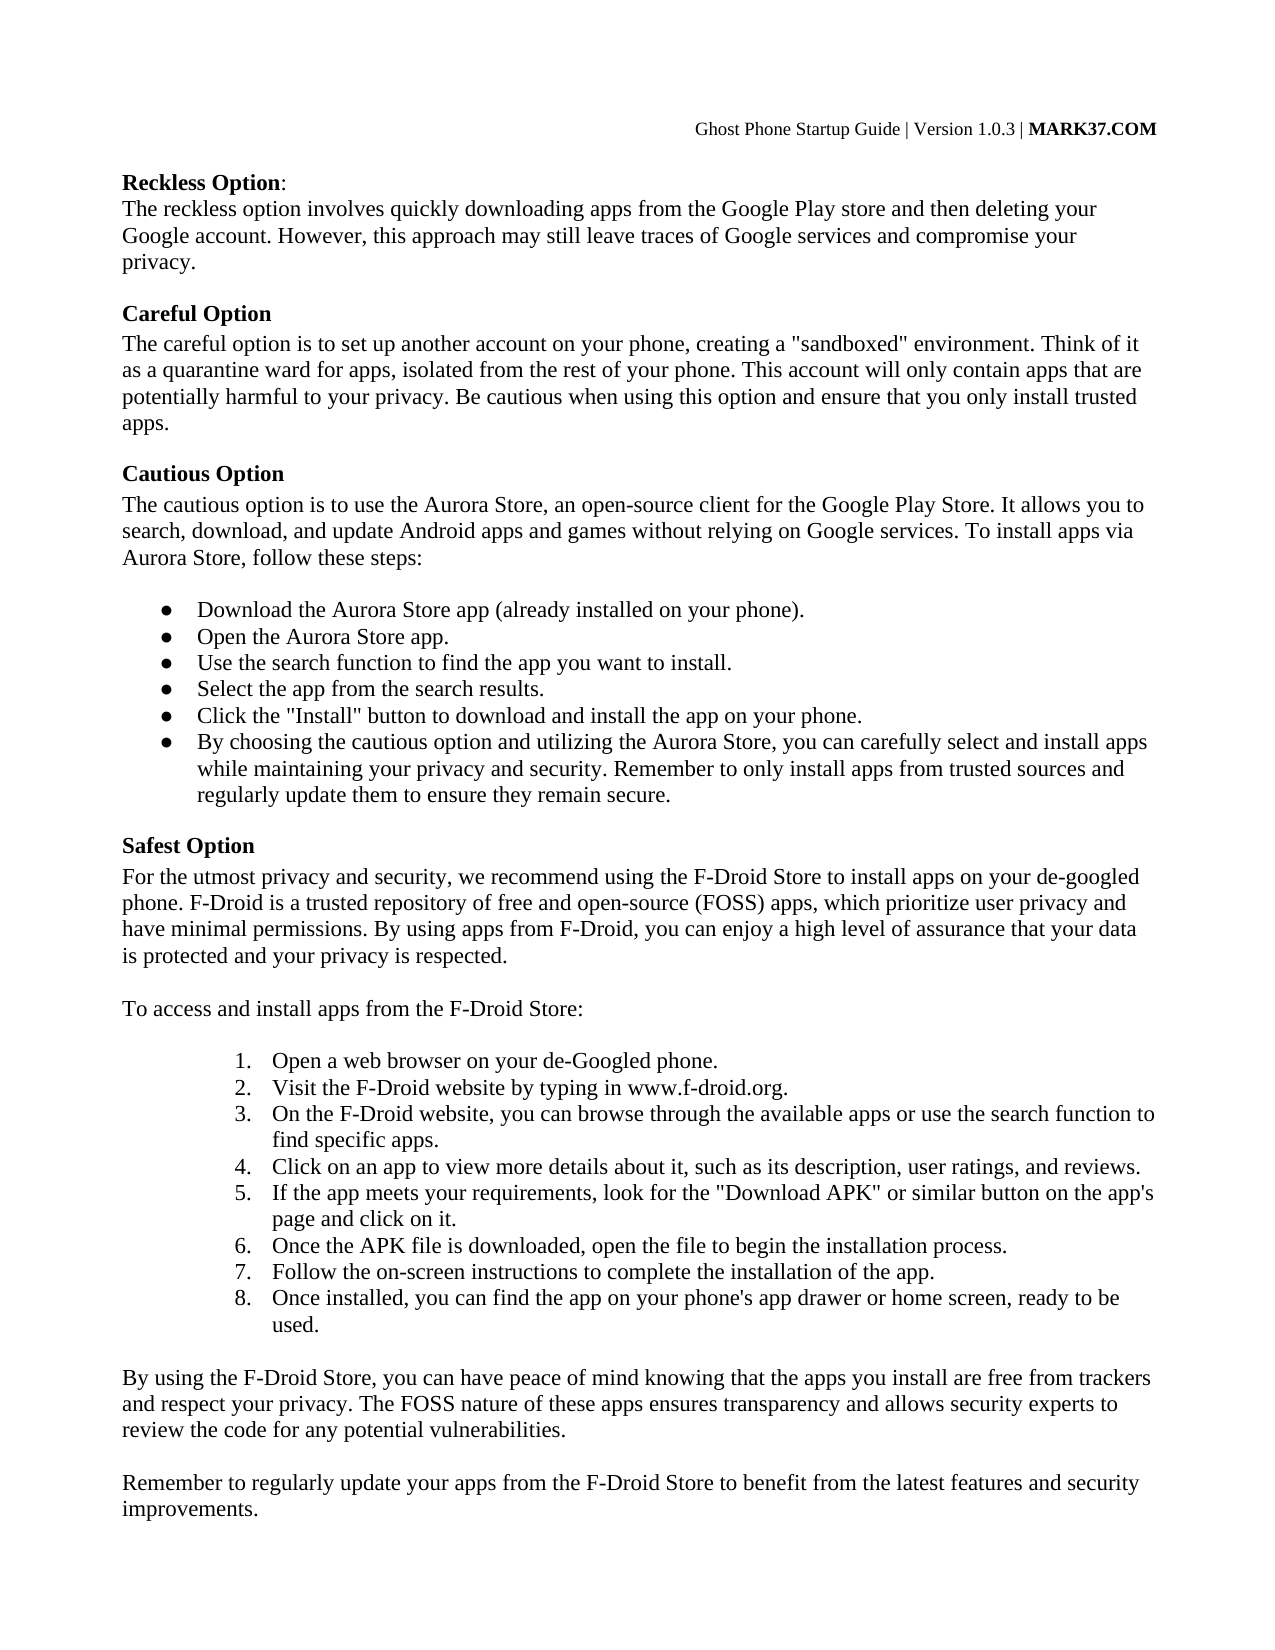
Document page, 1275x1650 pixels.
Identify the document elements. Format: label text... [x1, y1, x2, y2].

text The cautious option is to use the Aurora Store, an open-source client for the Google Play Store. It allows you to search, download, and update Android apps and games without relying on Google services. To install apps via Aurora Store, follow these steps: [122, 491, 1157, 570]
list By choosing the cautious option and utilizing the Aurora Store, you can carefully select and install apps while maintaining your privacy and security. Remember to only install apps from trusted sources and regularly update them to ensure they remain secure. [159, 728, 1157, 807]
text To access and install apps from the F-Droid Store: [122, 994, 1157, 1021]
list Follow the on-screen instructions to complete the installation of the app. [234, 1258, 1157, 1284]
list Click on an app to view more details about it, such as its description, user ratings, and reviews. [234, 1153, 1157, 1179]
list Select the app from the search results. [159, 676, 1157, 702]
list Click the "Install" button to download and install the app on your phone. [159, 702, 1157, 728]
list Download the Aurora Store app (already installed on your phone). [159, 596, 1157, 623]
list Visit the F-Droid website by typing in www.f-droid.org. [234, 1074, 1157, 1100]
subtitle Safest Option [122, 832, 1157, 859]
text For the utmost privacy and security, we recommend using the F-Droid Store to install apps on your de-googled phone. F-Droid is a trusted repository of free and open-source (FOSS) apps, which prioritize user privacy and have minimal permissions. By using apps from F-Droid, you can enjoy a high level of assurance that your data is protected and your privacy is respected. [122, 863, 1157, 968]
text Remember to regularly update your apps from the F-Droid Store to benefit from the latest features and security improvements. [122, 1469, 1157, 1522]
text By using the F-Droid Store, you can have peace of mind knowing that the apps you install are free from trackers and respect your privacy. The FOSS nature of these apps ensures transparency and allows security experts to review the code for any potential vulnerabilities. [122, 1363, 1157, 1443]
list On the F-Droid website, you can browse through the available apps or use the search function to find specific apps. [234, 1100, 1157, 1153]
list Use the search function to find the app you want to install. [159, 649, 1157, 676]
text The careful option is to set up another account on your phone, creating a "sandboxed" environment. Think of it as a quarantine ward for apps, isolated from the rest of your phone. This account will only contain apps that are potentially harmful to your privacy. Be cautious when using this option and ensure that you only install trusted apps. [122, 330, 1157, 436]
list Once installed, you can find the app on your phone's app drawer or home screen, ready to be used. [234, 1284, 1157, 1337]
list Open a web browser on your de-Googled phone. [234, 1047, 1157, 1074]
subtitle Careful Option [122, 299, 1157, 326]
text The reckless option involves quickly downloading apps from the Google Play store and then deleting your Google account. However, this approach may still leave traces of Google services and compromise your privacy. [122, 196, 1157, 274]
list Once the APK file is downloaded, open the file to begin the installation process. [234, 1232, 1157, 1258]
list If the app meets your requirements, look for the "Download APK" or similar button on the app's page and click on it. [234, 1179, 1157, 1232]
subtitle Cautious Option [122, 461, 1157, 487]
text Reckless Option: [122, 169, 1157, 196]
list Open the Aurora Store app. [159, 623, 1157, 649]
